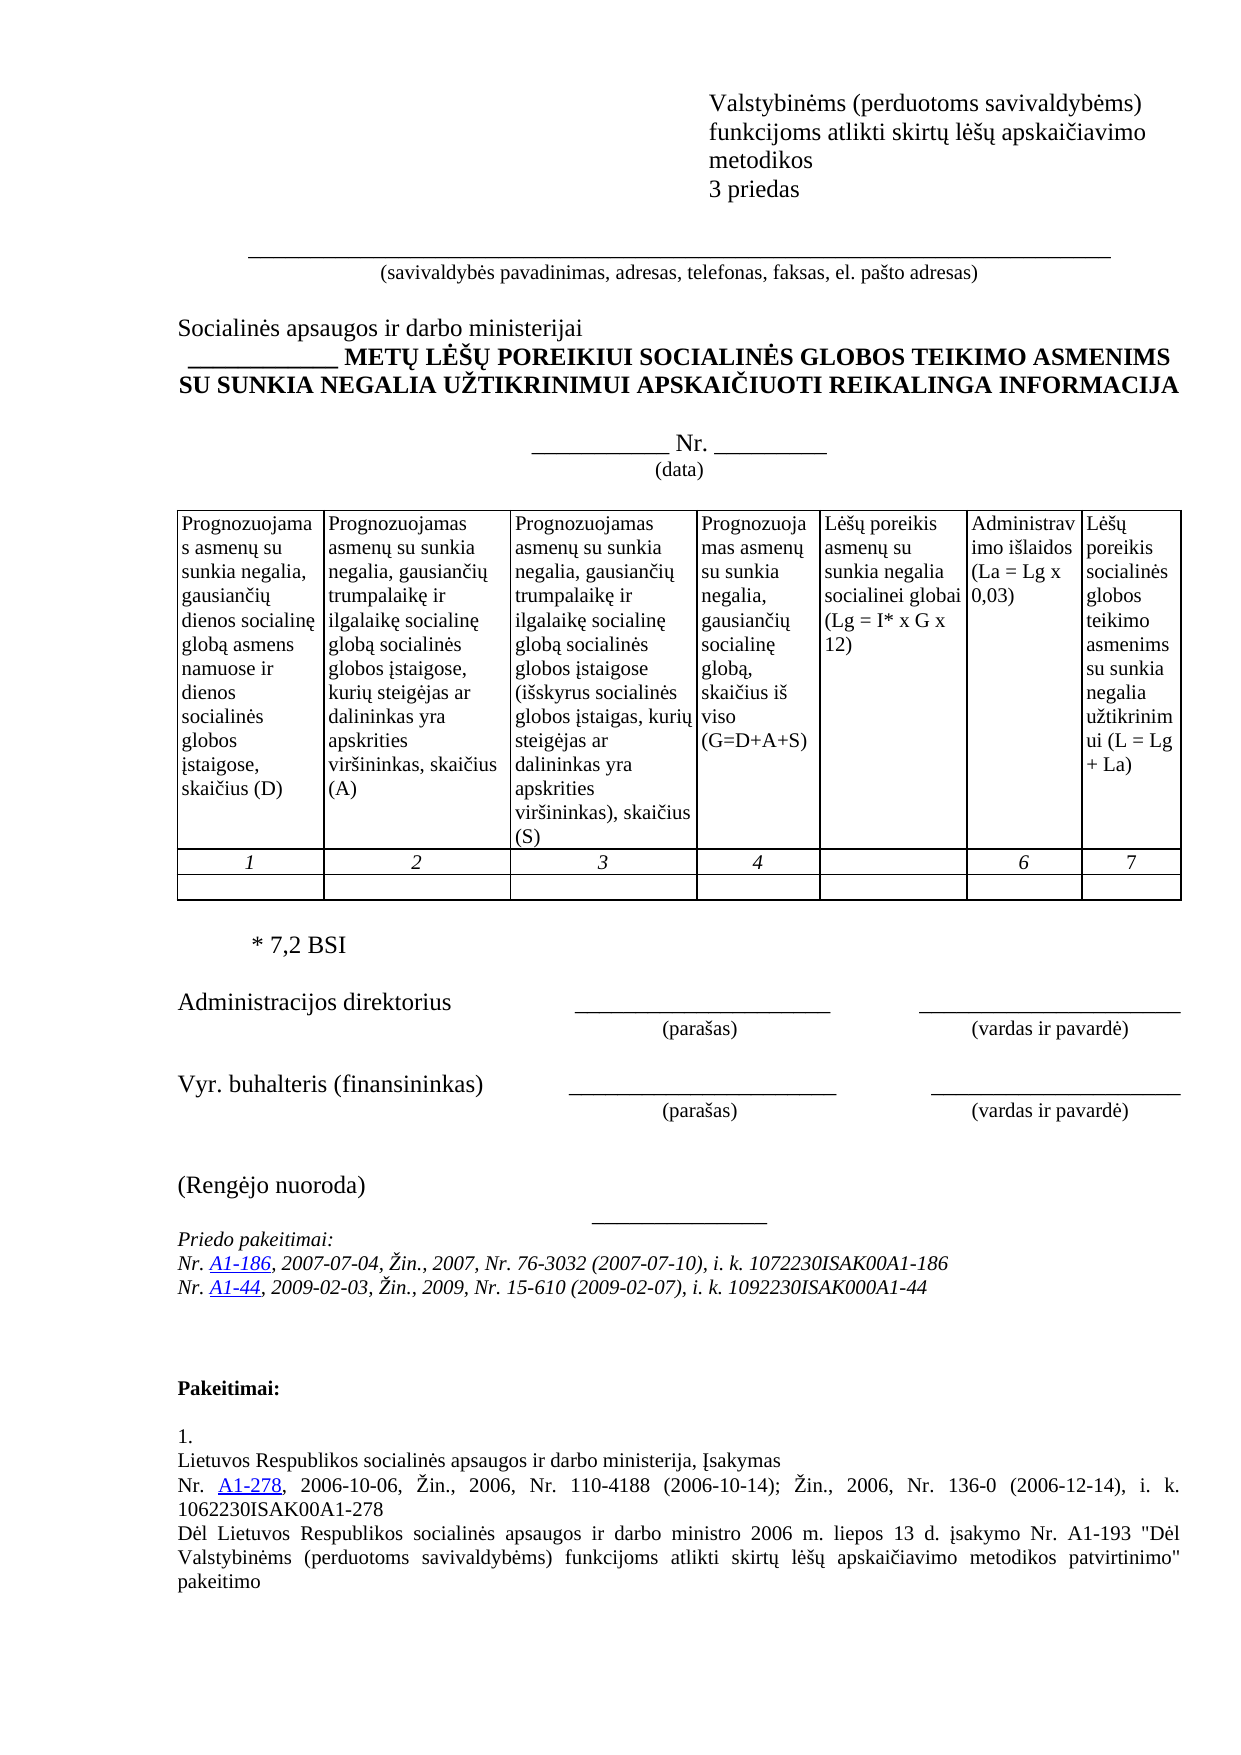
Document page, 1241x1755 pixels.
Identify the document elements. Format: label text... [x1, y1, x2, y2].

text ___________ Nr. _________ [177, 428, 1181, 457]
text Vyr. buhalteris (finansininkas) [177, 1069, 1181, 1097]
table_cell [698, 875, 819, 899]
text * 7,2 BSI [177, 930, 1181, 958]
table_cell [511, 875, 696, 899]
table_cell [968, 875, 1081, 899]
text 3 priedas [177, 174, 1181, 203]
text (parašas) (vardas ir pavardė) [177, 1097, 1181, 1122]
table_header Prognozuojamas asmenų su sunkia negalia, gausiančių trumpalaikę ir ilgalaikę socialinę globą socialinės globos įstaigose (išskyrus socialinės globos įstaigas, kurių steigėjas ar dalininkas yra apskrities viršininkas), skaičius (S) [511, 511, 696, 848]
table_cell [178, 875, 323, 899]
text Dėl Lietuvos Respublikos socialinės apsaugos ir darbo ministro 2006 m. liepos 13 d. įsakymo Nr. A1-193 "Dėl Valstybinėms (perduotoms savivaldybėms) funkcijoms atlikti skirtų lėšų apskaičiavimo metodikos patvirtinimo" pakeitimo [177, 1521, 1181, 1593]
text (savivaldybės pavadinimas, adresas, telefonas, faksas, el. pašto adresas) [177, 260, 1181, 284]
text Priedo pakeitimai: [177, 1227, 1181, 1251]
table_cell [821, 875, 966, 899]
text (parašas) (vardas ir pavardė) [177, 1016, 1181, 1040]
text metodikos [177, 145, 1181, 174]
table_cell 4 [698, 850, 819, 874]
text Nr. A1-44, 2009-02-03, Žin., 2009, Nr. 15-610 (2009-02-07), i. k. 1092230ISAK000A1-44 [177, 1275, 1181, 1299]
table_cell 3 [511, 850, 696, 874]
table_cell [325, 875, 510, 899]
text funkcijoms atlikti skirtų lėšų apskaičiavimo [177, 117, 1181, 145]
text Nr. A1-278, 2006-10-06, Žin., 2006, Nr. 110-4188 (2006-10-14); Žin., 2006, Nr. 136-0 (2006-12-14), i. k. 1062230ISAK00A1-278 [177, 1472, 1181, 1521]
table_header Administravimo išlaidos (La = Lg x 0,03) [968, 511, 1081, 848]
table_cell [821, 850, 966, 874]
text 1. [177, 1424, 1181, 1448]
table_cell 7 [1083, 850, 1180, 874]
table_header Lėšų poreikis asmenų su sunkia negalia socialinei globai (Lg = I* x G x 12) [821, 511, 966, 848]
table_header Prognozuojamas asmenų su sunkia negalia, gausiančių dienos socialinę globą asmens namuose ir dienos socialinės globos įstaigose, skaičius (D) [178, 511, 323, 848]
text (Rengėjo nuoroda) [177, 1170, 1181, 1198]
text _____________________________________________________________________ [177, 232, 1181, 260]
table_header Lėšų poreikis socialinės globos teikimo asmenims su sunkia negalia užtikrinimui (L = Lg + La) [1083, 511, 1180, 848]
text (data) [177, 457, 1181, 481]
text Lietuvos Respublikos socialinės apsaugos ir darbo ministerija, Įsakymas [177, 1448, 1181, 1472]
text ______________ [177, 1198, 1181, 1227]
table_cell 6 [968, 850, 1081, 874]
text Administracijos direktorius [177, 987, 1181, 1016]
table_cell 1 [178, 850, 323, 874]
text Nr. A1-186, 2007-07-04, Žin., 2007, Nr. 76-3032 (2007-07-10), i. k. 1072230ISAK00A1-186 [177, 1251, 1181, 1275]
table_cell 2 [325, 850, 510, 874]
text Valstybinėms (perduotoms savivaldybėms) [177, 88, 1181, 117]
table_header Prognozuojamas asmenų su sunkia negalia, gausiančių trumpalaikę ir ilgalaikę socialinę globą socialinės globos įstaigose, kurių steigėjas ar dalininkas yra apskrities viršininkas, skaičius (A) [325, 511, 510, 848]
text Pakeitimai: [177, 1376, 1181, 1400]
text ____________ METŲ LĖŠŲ POREIKIUI SOCIALINĖS GLOBOS TEIKIMO ASMENIMS SU SUNKIA NEGALIA UŽTIKRINIMUI APSKAIČIUOTI REIKALINGA INFORMACIJA [177, 342, 1181, 399]
text Socialinės apsaugos ir darbo ministerijai [177, 313, 1181, 342]
table_cell [1083, 875, 1180, 899]
table_header Prognozuojamas asmenų su sunkia negalia, gausiančių socialinę globą, skaičius iš viso (G=D+A+S) [698, 511, 819, 848]
